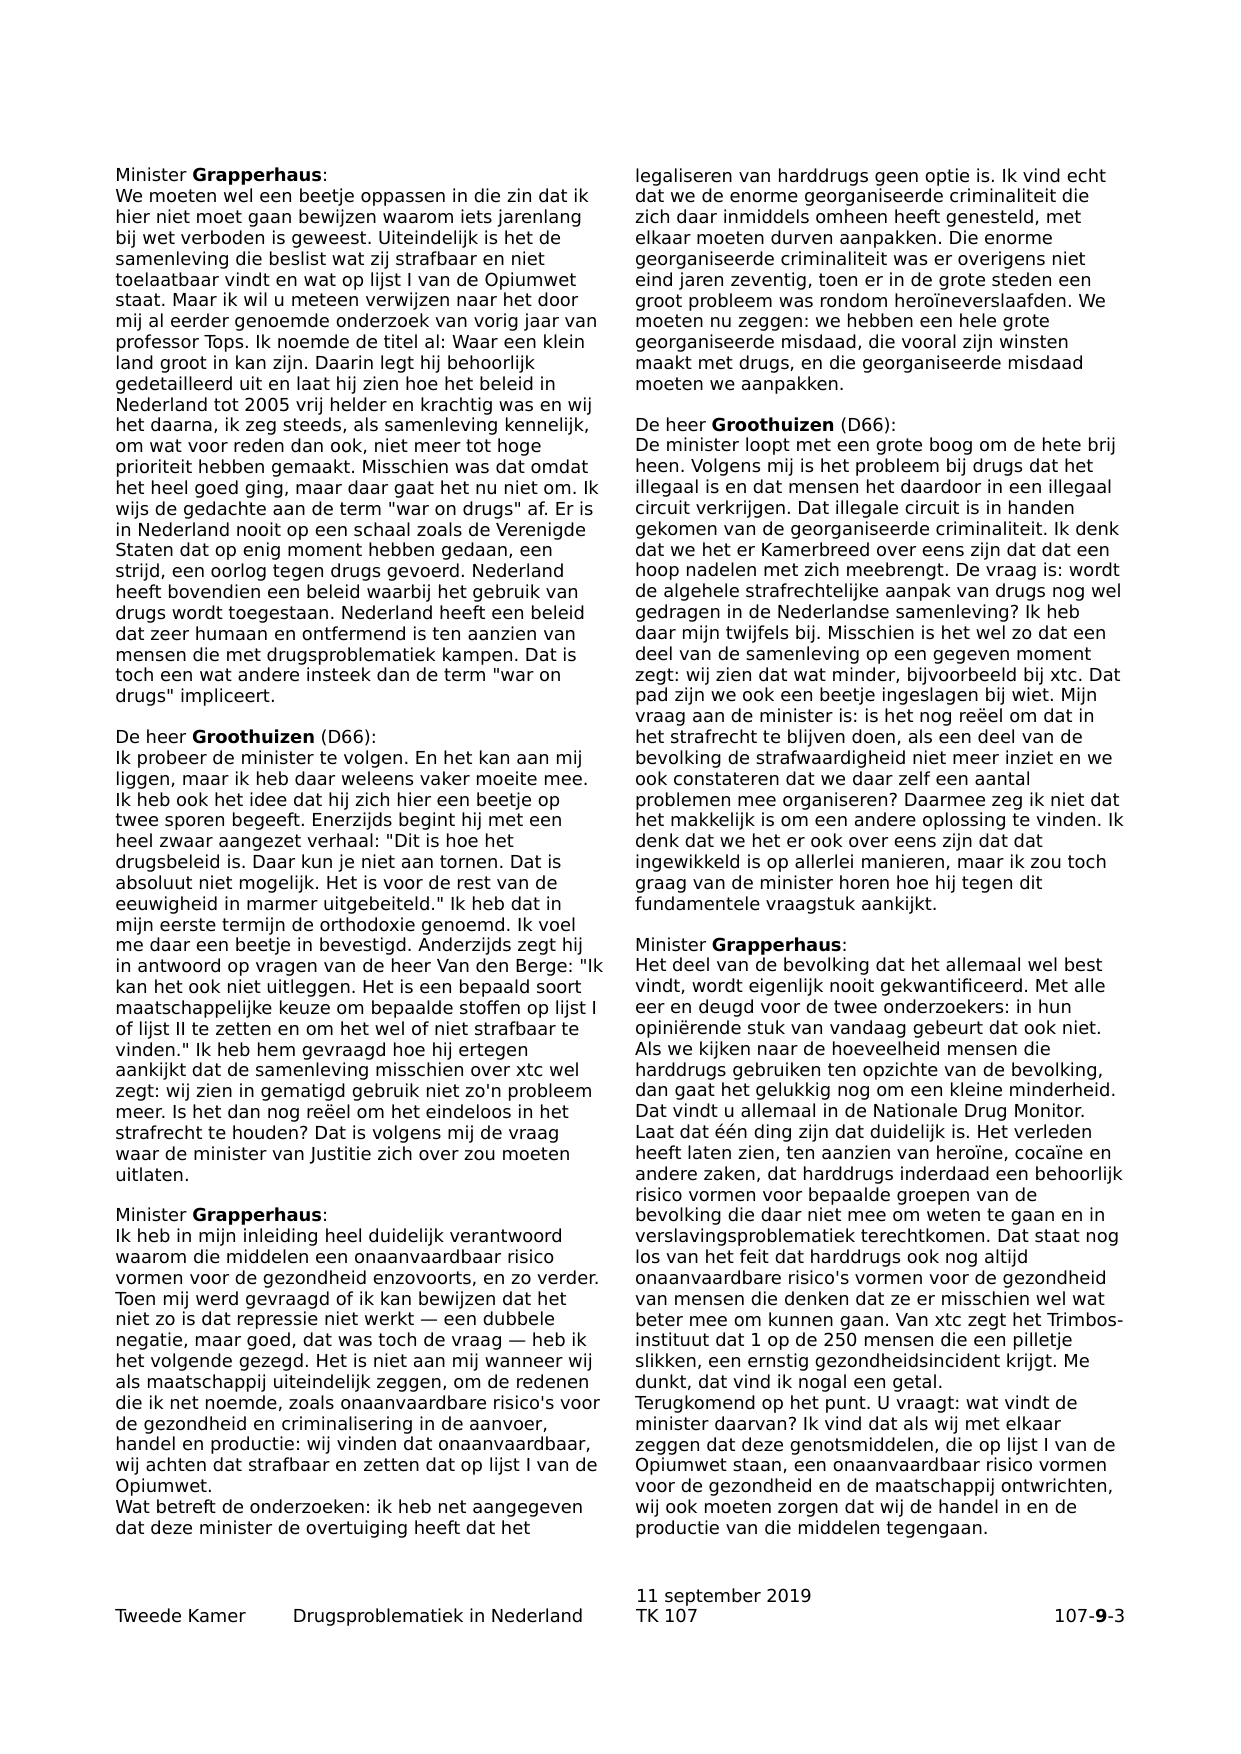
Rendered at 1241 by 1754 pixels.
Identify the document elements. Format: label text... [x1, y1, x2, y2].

text De heer Groothuizen (D66): [635, 414, 1125, 435]
text Terugkomend op het punt. U vraagt: wat vindt de minister daarvan? Ik vind dat als wij met elkaar zeggen dat deze genotsmiddelen, die op lijst I van de Opiumwet staan, een onaanvaardbaar risico vormen voor de gezondheid en de maatschappij ontwrichten, wij ook moeten zorgen dat wij de handel in en de productie van die middelen tegengaan. [635, 1393, 1125, 1538]
text Wat betreft de onderzoeken: ik heb net aangegeven dat deze minister de overtuiging heeft dat het [115, 1497, 605, 1538]
text Minister Grapperhaus: [115, 165, 605, 186]
text legaliseren van harddrugs geen optie is. Ik vind echt dat we de enorme georganiseerde criminaliteit die zich daar inmiddels omheen heeft genesteld, met elkaar moeten durven aanpakken. Die enorme georganiseerde criminaliteit was er overigens niet eind jaren zeventig, toen er in de grote steden een groot probleem was rondom heroïneverslaafden. We moeten nu zeggen: we hebben een hele grote georganiseerde misdaad, die vooral zijn winsten maakt met drugs, en die georganiseerde misdaad moeten we aanpakken. [635, 165, 1125, 394]
text Ik heb in mijn inleiding heel duidelijk verantwoord waarom die middelen een onaanvaardbaar risico vormen voor de gezondheid enzovoorts, en zo verder. Toen mij werd gevraagd of ik kan bewijzen dat het niet zo is dat repressie niet werkt — een dubbele negatie, maar goed, dat was toch de vraag — heb ik het volgende gezegd. Het is niet aan mij wanneer wij als maatschappij uiteindelijk zeggen, om de redenen die ik net noemde, zoals onaanvaardbare risico's voor de gezondheid en criminalisering in de aanvoer, handel en productie: wij vinden dat onaanvaardbaar, wij achten dat strafbaar en zetten dat op lijst I van de Opiumwet. [115, 1226, 605, 1497]
text De heer Groothuizen (D66): [115, 727, 605, 748]
text Minister Grapperhaus: [635, 934, 1125, 955]
text We moeten wel een beetje oppassen in die zin dat ik hier niet moet gaan bewijzen waarom iets jarenlang bij wet verboden is geweest. Uiteindelijk is het de samenleving die beslist wat zij strafbaar en niet toelaatbaar vindt en wat op lijst I van de Opiumwet staat. Maar ik wil u meteen verwijzen naar het door mij al eerder genoemde onderzoek van vorig jaar van professor Tops. Ik noemde de titel al: Waar een klein land groot in kan zijn. Daarin legt hij behoorlijk gedetailleerd uit en laat hij zien hoe het beleid in Nederland tot 2005 vrij helder en krachtig was en wij het daarna, ik zeg steeds, als samenleving kennelijk, om wat voor reden dan ook, niet meer tot hoge prioriteit hebben gemaakt. Misschien was dat omdat het heel goed ging, maar daar gaat het nu niet om. Ik wijs de gedachte aan de term "war on drugs" af. Er is in Nederland nooit op een schaal zoals de Verenigde Staten dat op enig moment hebben gedaan, een strijd, een oorlog tegen drugs gevoerd. Nederland heeft bovendien een beleid waarbij het gebruik van drugs wordt toegestaan. Nederland heeft een beleid dat zeer humaan en ontfermend is ten aanzien van mensen die met drugsproblematiek kampen. Dat is toch een wat andere insteek dan de term "war on drugs" impliceert. [115, 186, 605, 707]
text Minister Grapperhaus: [115, 1205, 605, 1226]
text Ik probeer de minister te volgen. En het kan aan mij liggen, maar ik heb daar weleens vaker moeite mee. Ik heb ook het idee dat hij zich hier een beetje op twee sporen begeeft. Enerzijds begint hij met een heel zwaar aangezet verhaal: "Dit is hoe het drugsbeleid is. Daar kun je niet aan tornen. Dat is absoluut niet mogelijk. Het is voor de rest van de eeuwigheid in marmer uitgebeiteld." Ik heb dat in mijn eerste termijn de orthodoxie genoemd. Ik voel me daar een beetje in bevestigd. Anderzijds zegt hij in antwoord op vragen van de heer Van den Berge: "Ik kan het ook niet uitleggen. Het is een bepaald soort maatschappelijke keuze om bepaalde stoffen op lijst I of lijst II te zetten en om het wel of niet strafbaar te vinden." Ik heb hem gevraagd hoe hij ertegen aankijkt dat de samenleving misschien over xtc wel zegt: wij zien in gematigd gebruik niet zo'n probleem meer. Is het dan nog reëel om het eindeloos in het strafrecht te houden? Dat is volgens mij de vraag waar de minister van Justitie zich over zou moeten uitlaten. [115, 748, 605, 1185]
text Het deel van de bevolking dat het allemaal wel best vindt, wordt eigenlijk nooit gekwantificeerd. Met alle eer en deugd voor de twee onderzoekers: in hun opiniërende stuk van vandaag gebeurt dat ook niet. Als we kijken naar de hoeveelheid mensen die harddrugs gebruiken ten opzichte van de bevolking, dan gaat het gelukkig nog om een kleine minderheid. Dat vindt u allemaal in de Nationale Drug Monitor. Laat dat één ding zijn dat duidelijk is. Het verleden heeft laten zien, ten aanzien van heroïne, cocaïne en andere zaken, dat harddrugs inderdaad een behoorlijk risico vormen voor bepaalde groepen van de bevolking die daar niet mee om weten te gaan en in verslavingsproblematiek terechtkomen. Dat staat nog los van het feit dat harddrugs ook nog altijd onaanvaardbare risico's vormen voor de gezondheid van mensen die denken dat ze er misschien wel wat beter mee om kunnen gaan. Van xtc zegt het Trimbos-instituut dat 1 op de 250 mensen die een pilletje slikken, een ernstig gezondheidsincident krijgt. Me dunkt, dat vind ik nogal een getal. [635, 955, 1125, 1393]
text De minister loopt met een grote boog om de hete brij heen. Volgens mij is het probleem bij drugs dat het illegaal is en dat mensen het daardoor in een illegaal circuit verkrijgen. Dat illegale circuit is in handen gekomen van de georganiseerde criminaliteit. Ik denk dat we het er Kamerbreed over eens zijn dat dat een hoop nadelen met zich meebrengt. De vraag is: wordt de algehele strafrechtelijke aanpak van drugs nog wel gedragen in de Nederlandse samenleving? Ik heb daar mijn twijfels bij. Misschien is het wel zo dat een deel van de samenleving op een gegeven moment zegt: wij zien dat wat minder, bijvoorbeeld bij xtc. Dat pad zijn we ook een beetje ingeslagen bij wiet. Mijn vraag aan de minister is: is het nog reëel om dat in het strafrecht te blijven doen, als een deel van de bevolking de strafwaardigheid niet meer inziet en we ook constateren dat we daar zelf een aantal problemen mee organiseren? Daarmee zeg ik niet dat het makkelijk is om een andere oplossing te vinden. Ik denk dat we het er ook over eens zijn dat dat ingewikkeld is op allerlei manieren, maar ik zou toch graag van de minister horen hoe hij tegen dit fundamentele vraagstuk aankijkt. [635, 435, 1125, 914]
